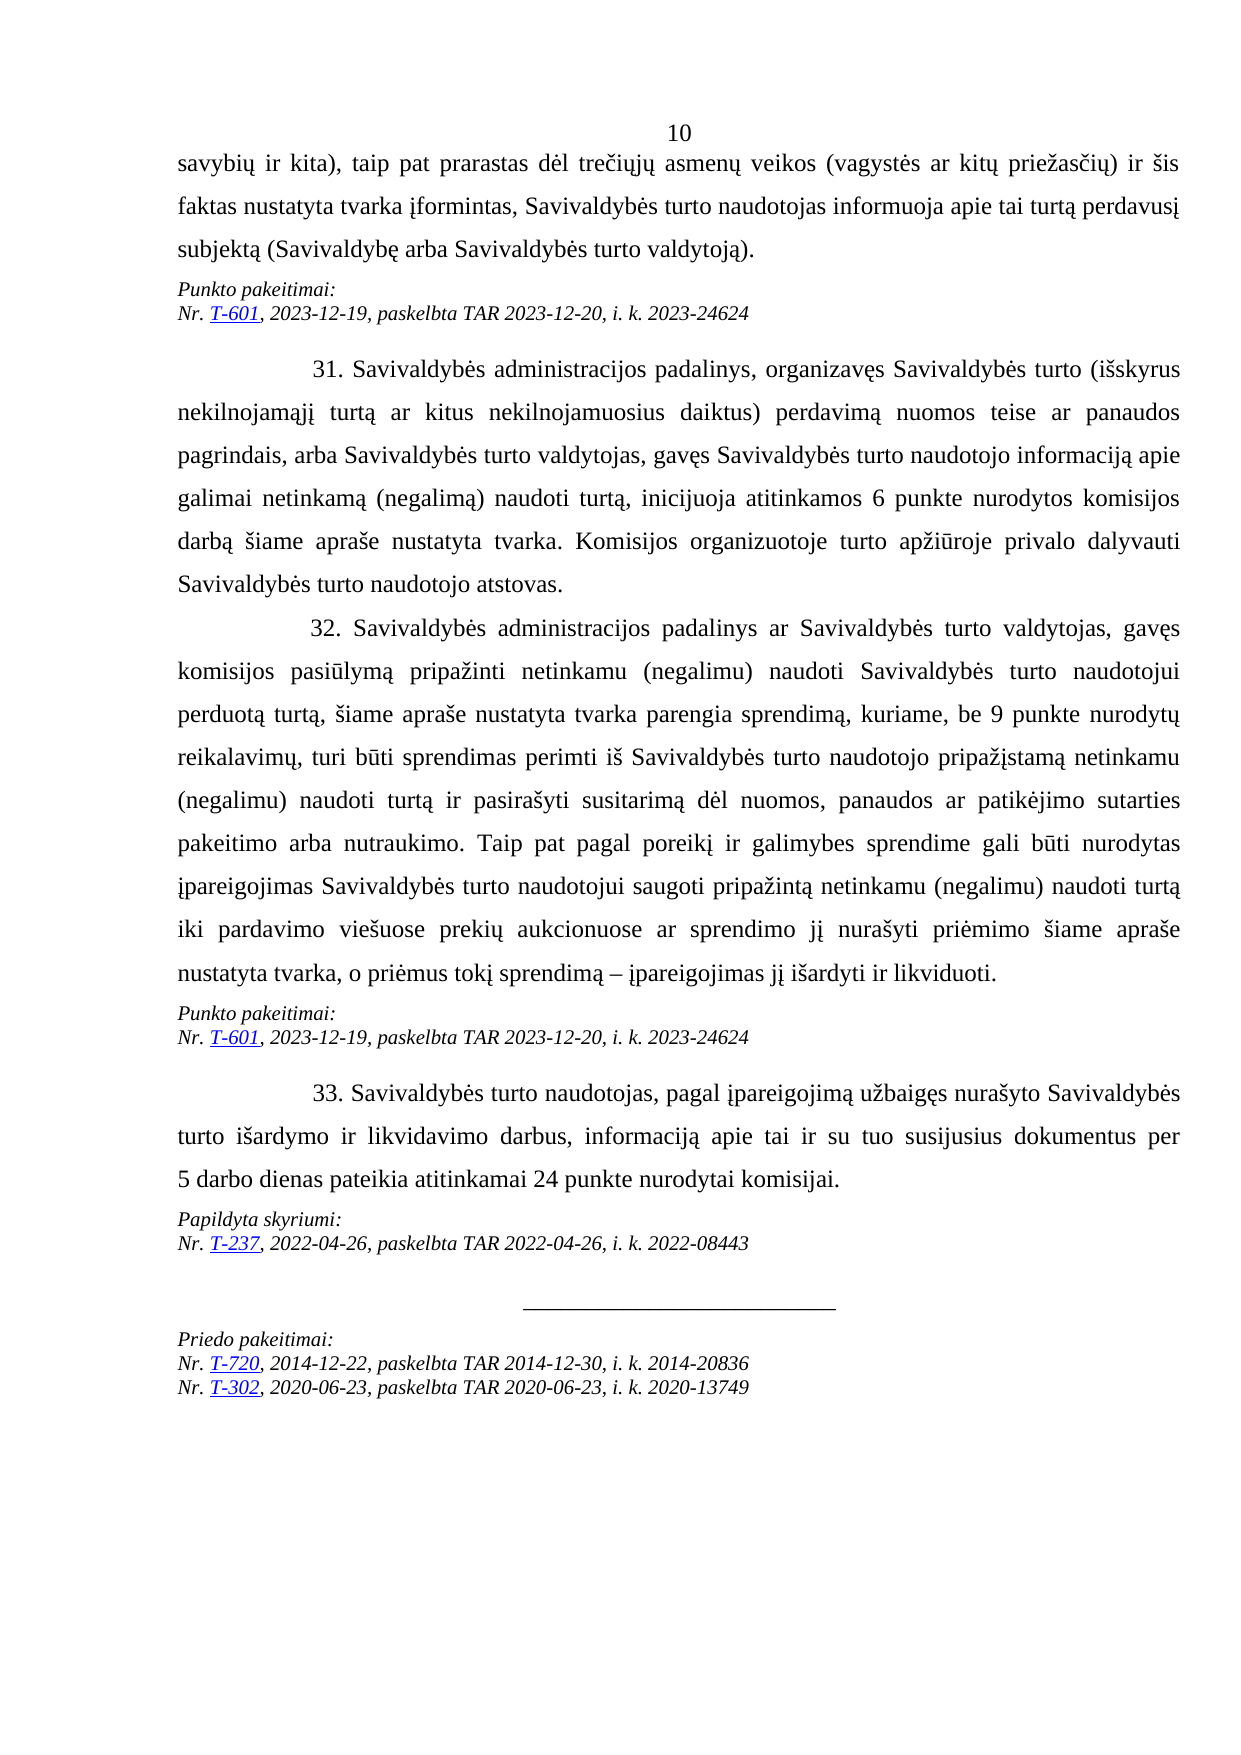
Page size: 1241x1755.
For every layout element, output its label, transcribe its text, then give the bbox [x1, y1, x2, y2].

text Nr. T-601, 2023-12-19, paskelbta TAR 2023-12-20, i. k. 2023-24624 [177, 1025, 1181, 1049]
text Papildyta skyriumi: [177, 1207, 1181, 1231]
text Nr. T-302, 2020-06-23, paskelbta TAR 2020-06-23, i. k. 2020-13749 [177, 1375, 1181, 1399]
text savybių ir kita), taip pat prarastas dėl trečiųjų asmenų veikos (vagystės ar kitų priežasčių) ir šis faktas nustatyta tvarka įformintas, Savivaldybės turto naudotojas informuoja apie tai turtą perdavusį subjektą (Savivaldybę arba Savivaldybės turto valdytoją). [177, 148, 1181, 263]
text _________________________ [177, 1284, 1181, 1313]
text Priedo pakeitimai: [177, 1327, 1181, 1351]
text Punkto pakeitimai: [177, 1001, 1181, 1025]
text Punkto pakeitimai: [177, 277, 1181, 301]
text Nr. T-720, 2014-12-22, paskelbta TAR 2014-12-30, i. k. 2014-20836 [177, 1351, 1181, 1375]
text 33. Savivaldybės turto naudotojas, pagal įpareigojimą užbaigęs nurašyto Savivaldybės turto išardymo ir likvidavimo darbus, informaciją apie tai ir su tuo susijusius dokumentus per 5 darbo dienas pateikia atitinkamai 24 punkte nurodytai komisijai. [177, 1078, 1181, 1193]
text Nr. T-601, 2023-12-19, paskelbta TAR 2023-12-20, i. k. 2023-24624 [177, 301, 1181, 325]
text 31. Savivaldybės administracijos padalinys, organizavęs Savivaldybės turto (išskyrus nekilnojamąjį turtą ar kitus nekilnojamuosius daiktus) perdavimą nuomos teise ar panaudos pagrindais, arba Savivaldybės turto valdytojas, gavęs Savivaldybės turto naudotojo informaciją apie galimai netinkamą (negalimą) naudoti turtą, inicijuoja atitinkamos 6 punkte nurodytos komisijos darbą šiame apraše nustatyta tvarka. Komisijos organizuotoje turto apžiūroje privalo dalyvauti Savivaldybės turto naudotojo atstovas. [177, 354, 1181, 598]
text Nr. T-237, 2022-04-26, paskelbta TAR 2022-04-26, i. k. 2022-08443 [177, 1231, 1181, 1255]
text 32. Savivaldybės administracijos padalinys ar Savivaldybės turto valdytojas, gavęs komisijos pasiūlymą pripažinti netinkamu (negalimu) naudoti Savivaldybės turto naudotojui perduotą turtą, šiame apraše nustatyta tvarka parengia sprendimą, kuriame, be 9 punkte nurodytų reikalavimų, turi būti sprendimas perimti iš Savivaldybės turto naudotojo pripažįstamą netinkamu (negalimu) naudoti turtą ir pasirašyti susitarimą dėl nuomos, panaudos ar patikėjimo sutarties pakeitimo arba nutraukimo. Taip pat pagal poreikį ir galimybes sprendime gali būti nurodytas įpareigojimas Savivaldybės turto naudotojui saugoti pripažintą netinkamu (negalimu) naudoti turtą iki pardavimo viešuose prekių aukcionuose ar sprendimo jį nurašyti priėmimo šiame apraše nustatyta tvarka, o priėmus tokį sprendimą – įpareigojimas jį išardyti ir likviduoti. [177, 613, 1181, 986]
